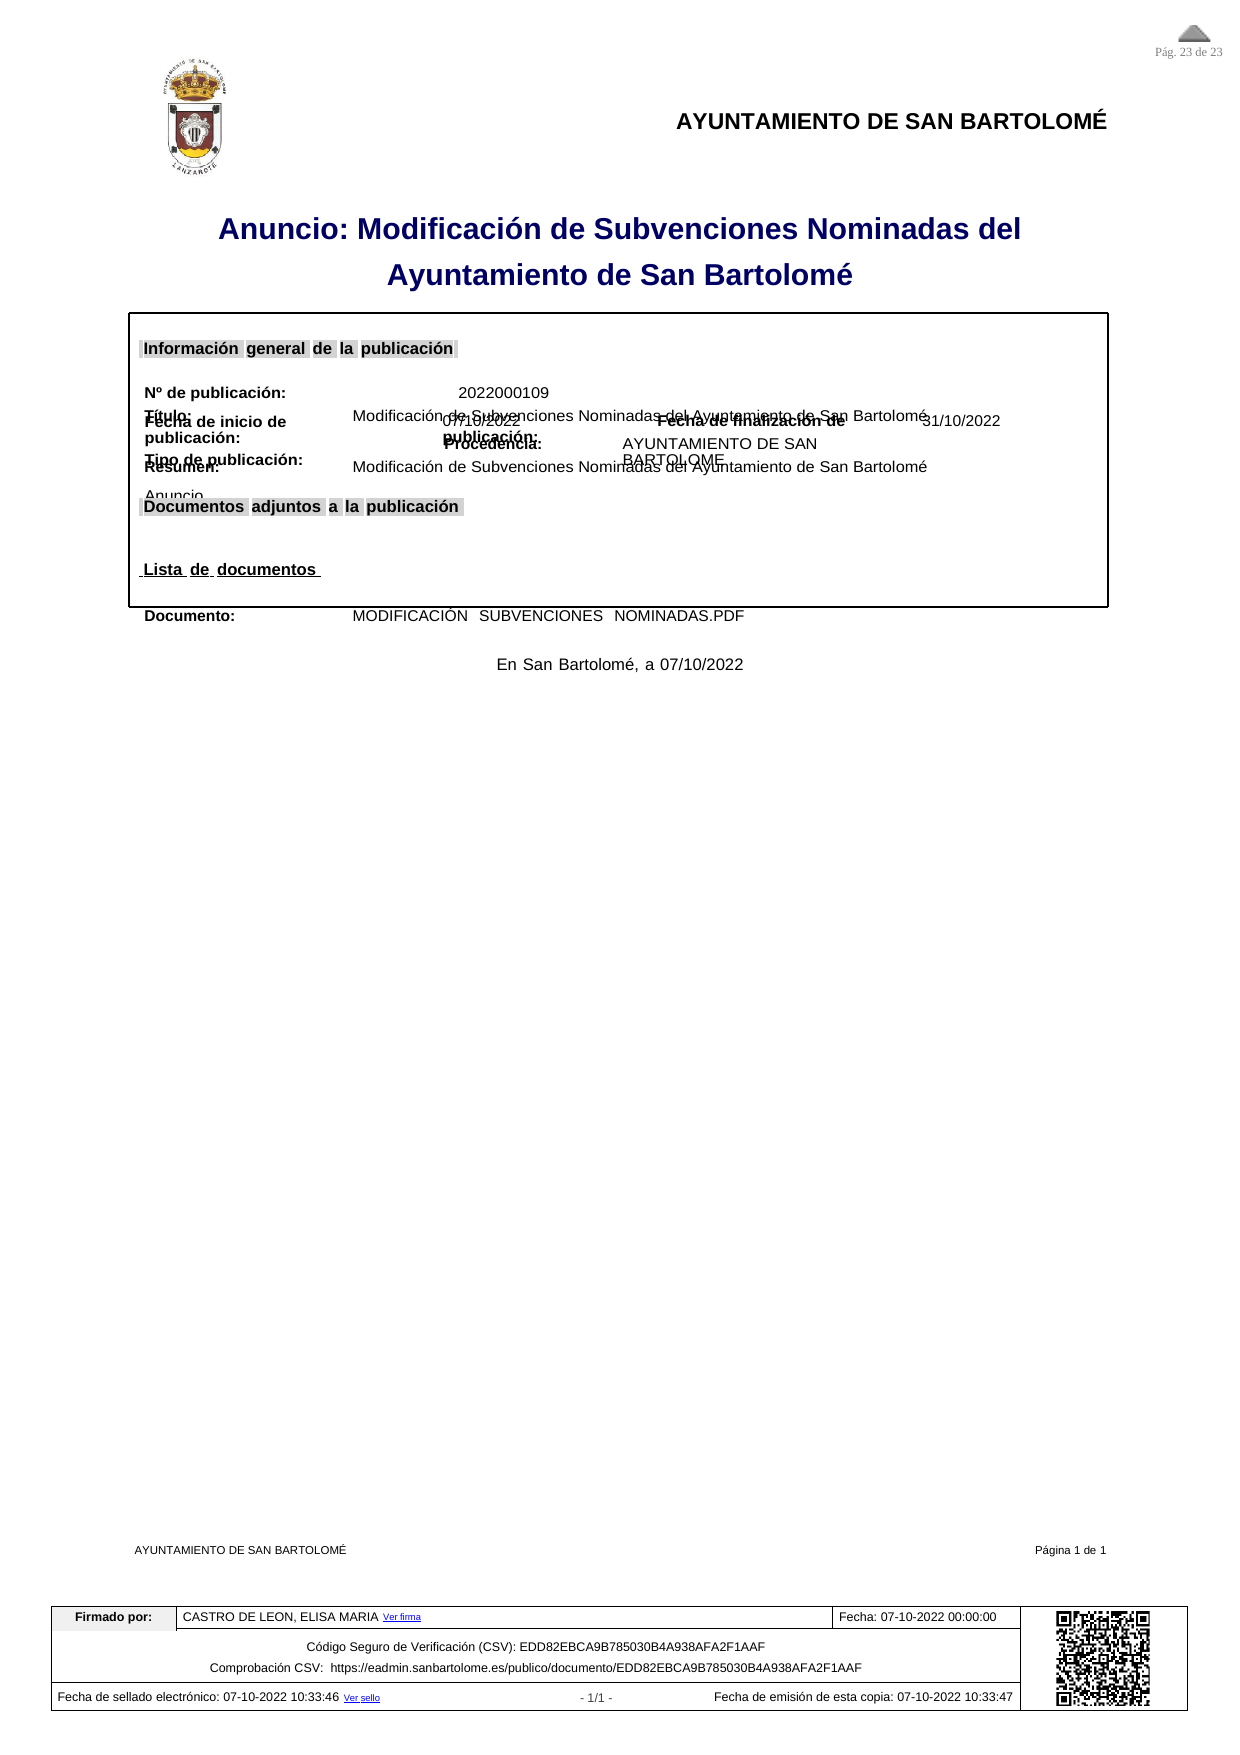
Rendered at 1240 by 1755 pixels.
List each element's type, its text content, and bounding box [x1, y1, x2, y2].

text En San Bartolomé, a 07/10/2022 [216, 654, 1024, 674]
subtitle AYUNTAMIENTO DE SAN BARTOLOMÉ [676, 108, 1235, 134]
table_cell Código Seguro de Verificación (CSV): EDD82EBCA9B785030B4A938AFA2F1AAF Comprobación CSV: https://eadmin.sanbartolome.es/publico/documento/EDD82EBCA9B785030B4A938AFA2F1AAF [52, 1629, 1020, 1682]
picture [130, 42, 261, 194]
picture [1056, 1611, 1150, 1706]
table_cell Fecha de sellado electrónico: 07-10-2022 10:33:46 Ver sello - 1/1 - Fecha de emisión de esta copia: 07-10-2022 10:33:47 [52, 1683, 1020, 1710]
text AYUNTAMIENTO DE SAN BARTOLOMÉ Página 1 de 1 [134, 1544, 1235, 1557]
table_header Firmado por: [52, 1607, 176, 1628]
picture [1177, 25, 1211, 42]
table_header CASTRO DE LEON, ELISA MARIA Ver firma [177, 1607, 832, 1628]
text Anuncio: Modificación de Subvenciones Nominadas del Ayuntamiento de San Bartolomé [216, 211, 1024, 292]
table_header [1021, 1607, 1187, 1710]
table_header Fecha: 07-10-2022 00:00:00 [833, 1607, 1020, 1628]
